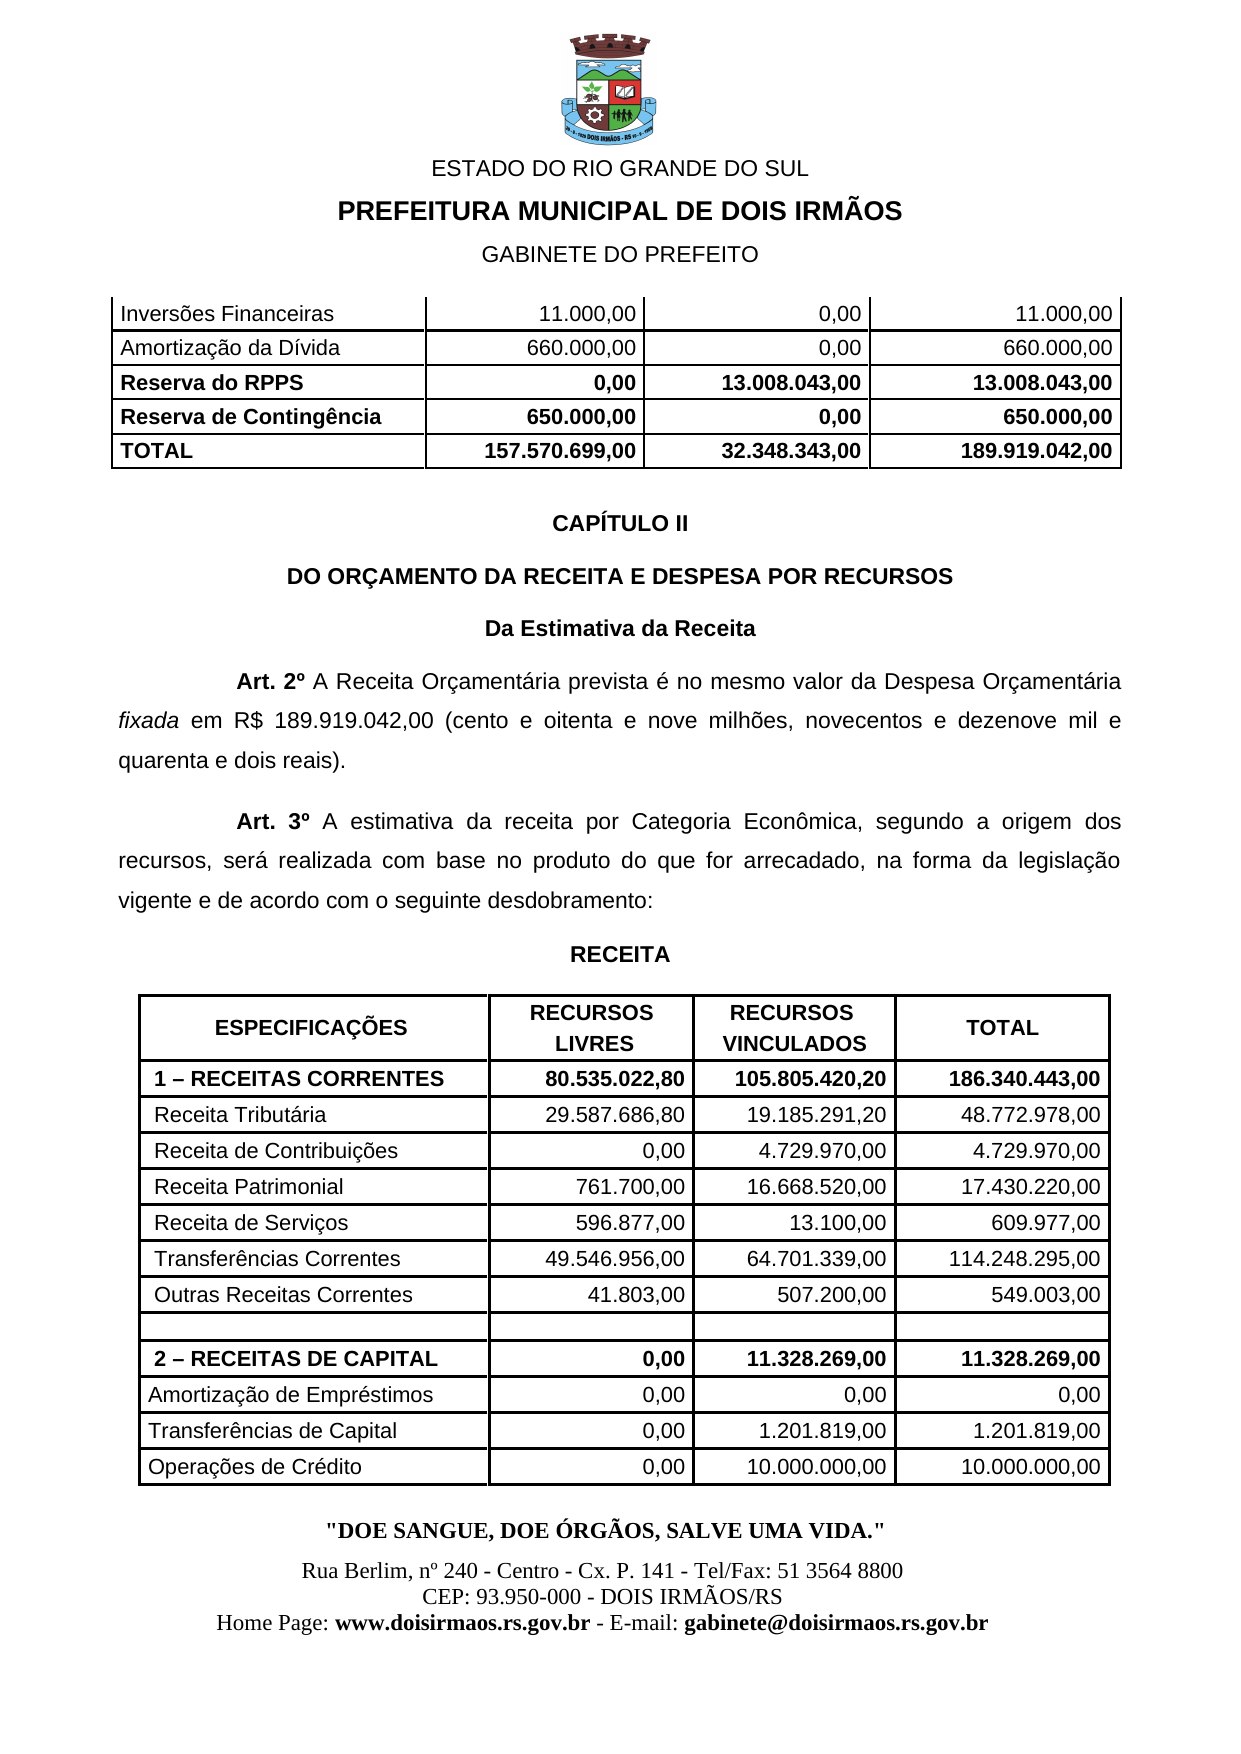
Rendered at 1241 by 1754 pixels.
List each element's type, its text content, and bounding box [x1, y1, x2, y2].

table_cell 10.000.000,00 [695, 1450, 894, 1483]
subtitle CAPÍTULO II [118, 510, 1122, 536]
table_cell 32.348.343,00 [645, 435, 868, 467]
table_cell 0,00 [645, 400, 868, 433]
table_cell 13.100,00 [695, 1206, 894, 1239]
table_cell Receita de Contribuições [141, 1134, 487, 1167]
table_cell 13.008.043,00 [645, 366, 868, 398]
table_cell 105.805.420,20 [695, 1062, 894, 1095]
table_cell 761.700,00 [491, 1170, 692, 1203]
table_cell 4.729.970,00 [695, 1134, 894, 1167]
text Art. 3º A estimativa da receita por Categoria Econômica, segundo a origem dos recursos, será realizada com base no produto do que for arrecadado, na forma da legislação vigente e de acordo com o seguinte desdobramento: [118, 808, 1122, 913]
table_cell Amortização de Empréstimos [141, 1378, 487, 1411]
table_cell [491, 1314, 692, 1339]
table_cell 19.185.291,20 [695, 1098, 894, 1131]
text Art. 2º A Receita Orçamentária prevista é no mesmo valor da Despesa Orçamentária fixada em R$ 189.919.042,00 (cento e oitenta e nove milhões, novecentos e dezenove mil e quarenta e dois reais). [118, 668, 1122, 773]
table_cell 11.328.269,00 [695, 1342, 894, 1375]
table_cell [141, 1314, 487, 1339]
table_cell 0,00 [491, 1342, 692, 1375]
table_cell 16.668.520,00 [695, 1170, 894, 1203]
table_header TOTAL [897, 997, 1108, 1059]
table_cell 49.546.956,00 [491, 1242, 692, 1275]
table_cell 1.201.819,00 [897, 1414, 1108, 1447]
table_cell Transferências Correntes [141, 1242, 487, 1275]
table_header RECURSOS [491, 997, 692, 1028]
table_cell 0,00 [491, 1134, 692, 1167]
table_cell 0,00 [491, 1378, 692, 1411]
table_cell 189.919.042,00 [871, 435, 1120, 467]
table_cell 4.729.970,00 [897, 1134, 1108, 1167]
table_cell 11.000,00 [427, 297, 643, 329]
table_cell 507.200,00 [695, 1278, 894, 1311]
table_cell Receita de Serviços [141, 1206, 487, 1239]
table_cell 10.000.000,00 [897, 1450, 1108, 1483]
table_cell 11.328.269,00 [897, 1342, 1108, 1375]
table_cell Amortização da Dívida [113, 332, 424, 364]
table_cell 650.000,00 [871, 400, 1120, 433]
table_cell VINCULADOS [695, 1028, 894, 1059]
table_cell Receita Tributária [141, 1098, 487, 1131]
table_cell 41.803,00 [491, 1278, 692, 1311]
table_cell 609.977,00 [897, 1206, 1108, 1239]
table_cell [695, 1314, 894, 1339]
table_header RECURSOS [695, 997, 894, 1028]
table_cell TOTAL [113, 435, 424, 467]
table_cell 2 – RECEITAS DE CAPITAL [141, 1342, 487, 1375]
table_cell 48.772.978,00 [897, 1098, 1108, 1131]
table_cell 157.570.699,00 [427, 435, 643, 467]
table_cell [897, 1314, 1108, 1339]
picture [561, 33, 657, 146]
table_cell 186.340.443,00 [897, 1062, 1108, 1095]
table_cell 0,00 [491, 1414, 692, 1447]
table_cell 13.008.043,00 [871, 366, 1120, 398]
table_cell LIVRES [491, 1028, 692, 1059]
table_cell 650.000,00 [427, 400, 643, 433]
table_cell Reserva de Contingência [113, 400, 424, 433]
table_cell Operações de Crédito [141, 1450, 487, 1483]
table_cell 114.248.295,00 [897, 1242, 1108, 1275]
table_cell 80.535.022,80 [491, 1062, 692, 1095]
table_cell 0,00 [427, 366, 643, 398]
table_cell 549.003,00 [897, 1278, 1108, 1311]
table_cell 0,00 [695, 1378, 894, 1411]
table_cell 0,00 [491, 1450, 692, 1483]
text Da Estimativa da Receita [118, 615, 1122, 642]
table_header ESPECIFICAÇÕES [141, 997, 487, 1059]
table_cell 660.000,00 [427, 332, 643, 364]
table_cell 1 – RECEITAS CORRENTES [141, 1062, 487, 1095]
table_cell Receita Patrimonial [141, 1170, 487, 1203]
table_cell Inversões Financeiras [113, 297, 424, 329]
table_cell Transferências de Capital [141, 1414, 487, 1447]
text RECEITA [118, 941, 1122, 967]
table_cell 0,00 [645, 297, 868, 329]
table_cell 17.430.220,00 [897, 1170, 1108, 1203]
table_cell 64.701.339,00 [695, 1242, 894, 1275]
table_cell Reserva do RPPS [113, 366, 424, 398]
table_cell 1.201.819,00 [695, 1414, 894, 1447]
table_cell 11.000,00 [871, 297, 1120, 329]
table_cell 0,00 [645, 332, 868, 364]
table_cell 29.587.686,80 [491, 1098, 692, 1131]
table_cell 660.000,00 [871, 332, 1120, 364]
text DO ORÇAMENTO DA RECEITA E DESPESA POR RECURSOS [118, 563, 1122, 589]
table_cell Outras Receitas Correntes [141, 1278, 487, 1311]
table_cell 596.877,00 [491, 1206, 692, 1239]
table_cell 0,00 [897, 1378, 1108, 1411]
